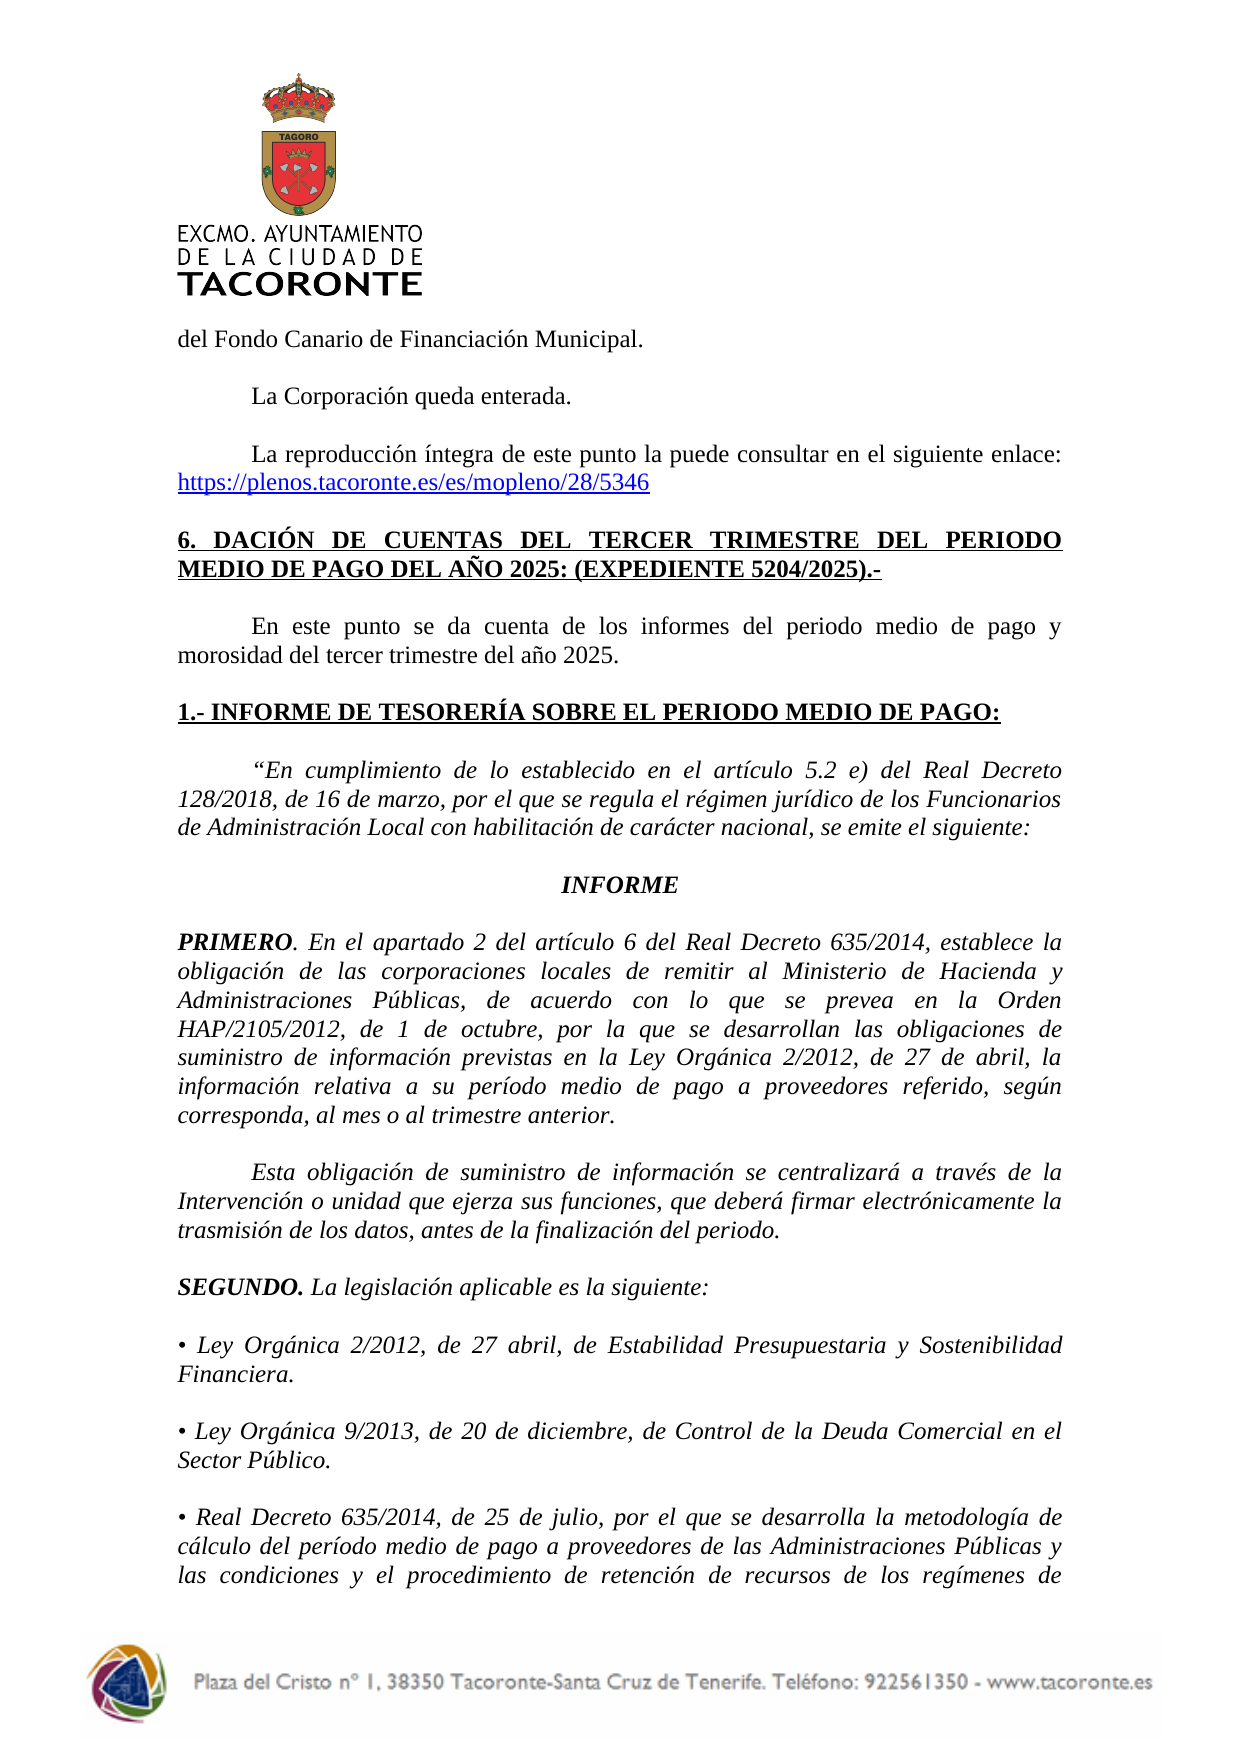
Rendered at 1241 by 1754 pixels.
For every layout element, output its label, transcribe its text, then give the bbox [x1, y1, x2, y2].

text En este punto se da cuenta de los informes del periodo medio de pago y morosidad del tercer trimestre del año 2025. [177, 611, 1063, 669]
picture [80, 1631, 1163, 1738]
text Esta obligación de suministro de información se centralizará a través de la Intervención o unidad que ejerza sus funciones, que deberá firmar electrónicamente la trasmisión de los datos, antes de la finalización del periodo. [177, 1157, 1063, 1244]
text 6. DACIÓN DE CUENTAS DEL TERCER TRIMESTRE DEL PERIODO [177, 525, 1063, 550]
picture [177, 73, 422, 296]
text INFORME [177, 870, 1063, 899]
text del Fondo Canario de Financiación Municipal. [177, 324, 1063, 352]
text La reproducción íntegra de este punto la puede consultar en el siguiente enlace: https://plenos.tacoronte.es/es/mopleno/28/5346 [177, 439, 1063, 496]
text “En cumplimiento de lo establecido en el artículo 5.2 e) del Real Decreto 128/2018, de 16 de marzo, por el que se regula el régimen jurídico de los Funcionarios de Administración Local con habilitación de carácter nacional, se emite el siguiente: [177, 755, 1063, 841]
text • Real Decreto 635/2014, de 25 de julio, por el que se desarrolla la metodología de cálculo del período medio de pago a proveedores de las Administraciones Públicas y las condiciones y el procedimiento de retención de recursos de los regímenes de [177, 1502, 1063, 1589]
text MEDIO DE PAGO DEL AÑO 2025: (EXPEDIENTE 5204/2025).- [177, 551, 1063, 582]
text PRIMERO. En el apartado 2 del artículo 6 del Real Decreto 635/2014, establece la obligación de las corporaciones locales de remitir al Ministerio de Hacienda y Administraciones Públicas, de acuerdo con lo que se prevea en la Orden HAP/2105/2012, de 1 de octubre, por la que se desarrollan las obligaciones de suministro de información previstas en la Ley Orgánica 2/2012, de 27 de abril, la información relativa a su período medio de pago a proveedores referido, según corresponda, al mes o al trimestre anterior. [177, 927, 1063, 1129]
text • Ley Orgánica 9/2013, de 20 de diciembre, de Control de la Deuda Comercial en el Sector Público. [177, 1416, 1063, 1474]
text • Ley Orgánica 2/2012, de 27 abril, de Estabilidad Presupuestaria y Sostenibilidad Financiera. [177, 1330, 1063, 1387]
text La Corporación queda enterada. [177, 381, 1063, 410]
text SEGUNDO. La legislación aplicable es la siguiente: [177, 1272, 1063, 1301]
text 1.- INFORME DE TESORERÍA SOBRE EL PERIODO MEDIO DE PAGO: [177, 697, 1063, 726]
